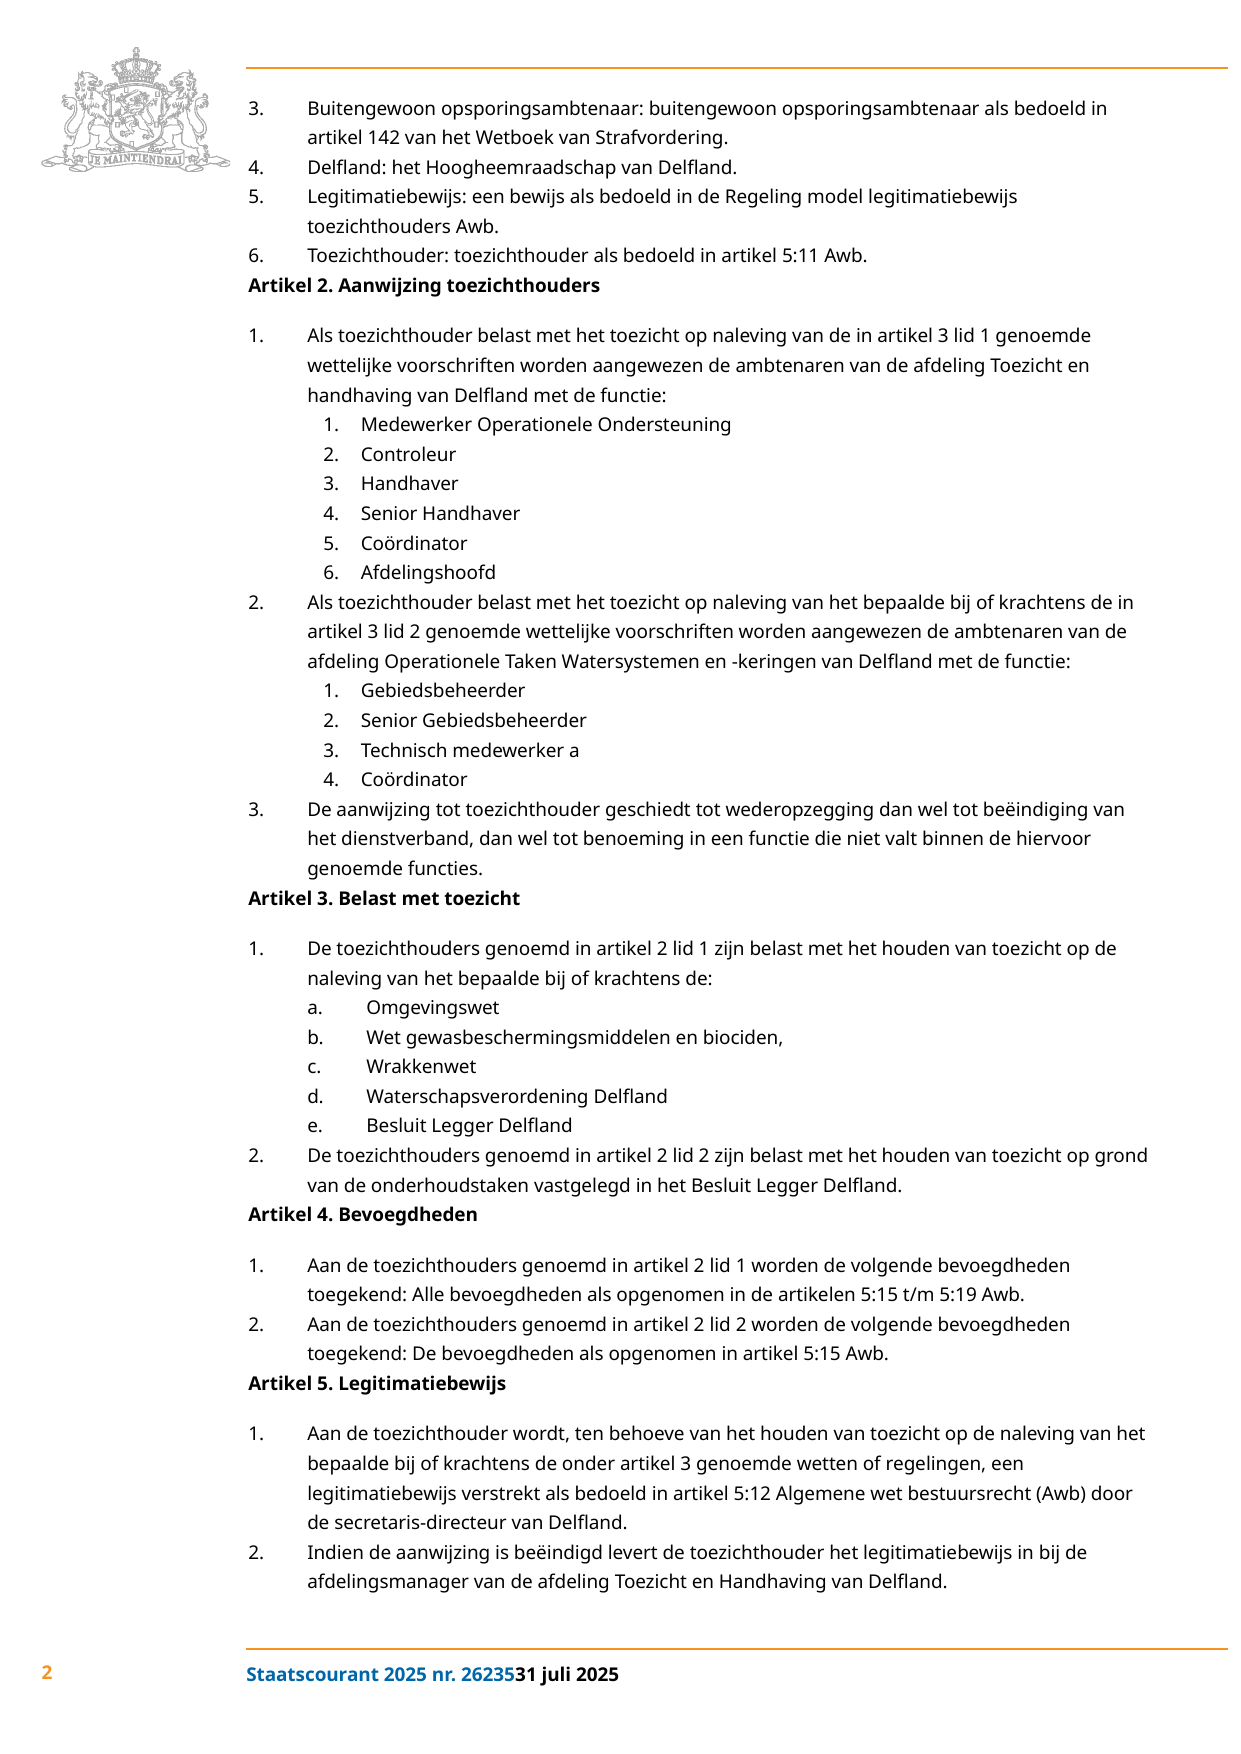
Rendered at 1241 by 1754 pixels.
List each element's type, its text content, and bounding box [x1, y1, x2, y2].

list Aan de toezichthouder wordt, ten behoeve van het houden van toezicht op de naleving van het bepaalde bij of krachtens de onder artikel 3 genoemde wetten of regelingen, een legitimatiebewijs verstrekt als bedoeld in artikel 5:12 Algemene wet bestuursrecht (Awb) door de secretaris-directeur van Delfland. [248, 1421, 1152, 1535]
picture [41, 47, 231, 172]
list Toezichthouder: toezichthouder als bedoeld in artikel 5:11 Awb. [248, 243, 1152, 268]
list Gebiedsbeheerder [323, 678, 1152, 703]
list Besluit Legger Delfland [307, 1113, 1152, 1138]
list Aan de toezichthouders genoemd in artikel 2 lid 2 worden de volgende bevoegdheden toegekend: De bevoegdheden als opgenomen in artikel 5:15 Awb. [248, 1311, 1152, 1366]
list Wrakkenwet [307, 1053, 1152, 1079]
text Artikel 3. Belast met toezicht [248, 885, 1152, 911]
list Medewerker Operationele Ondersteuning [323, 411, 1152, 437]
list Als toezichthouder belast met het toezicht op naleving van de in artikel 3 lid 1 genoemde wettelijke voorschriften worden aangewezen de ambtenaren van de afdeling Toezicht en handhaving van Delfland met de functie: [248, 323, 1152, 408]
list Afdelingshoofd [323, 559, 1152, 585]
list De toezichthouders genoemd in artikel 2 lid 1 zijn belast met het houden van toezicht op de naleving van het bepaalde bij of krachtens de: [248, 935, 1152, 991]
list Senior Gebiedsbeheerder [323, 707, 1152, 733]
list Delfland: het Hoogheemraadschap van Delfland. [248, 154, 1152, 180]
list Legitimatiebewijs: een bewijs als bedoeld in de Regeling model legitimatiebewijs toezichthouders Awb. [248, 183, 1152, 239]
list De aanwijzing tot toezichthouder geschiedt tot wederopzegging dan wel tot beëindiging van het dienstverband, dan wel tot benoeming in een functie die niet valt binnen de hiervoor genoemde functies. [248, 796, 1152, 881]
list Aan de toezichthouders genoemd in artikel 2 lid 1 worden de volgende bevoegdheden toegekend: Alle bevoegdheden als opgenomen in de artikelen 5:15 t/m 5:19 Awb. [248, 1252, 1152, 1307]
list Omgevingswet [307, 994, 1152, 1020]
list Wet gewasbeschermingsmiddelen en biociden, [307, 1024, 1152, 1050]
list Technisch medewerker a [323, 737, 1152, 763]
text Artikel 4. Bevoegdheden [248, 1201, 1152, 1227]
text Artikel 2. Aanwijzing toezichthouders [248, 272, 1152, 298]
list Handhaver [323, 471, 1152, 496]
text Artikel 5. Legitimatiebewijs [248, 1370, 1152, 1396]
list De toezichthouders genoemd in artikel 2 lid 2 zijn belast met het houden van toezicht op grond van de onderhoudstaken vastgelegd in het Besluit Legger Delfland. [248, 1142, 1152, 1198]
list Indien de aanwijzing is beëindigd levert de toezichthouder het legitimatiebewijs in bij de afdelingsmanager van de afdeling Toezicht en Handhaving van Delfland. [248, 1539, 1152, 1594]
list Coördinator [323, 766, 1152, 792]
list Coördinator [323, 530, 1152, 556]
list Controleur [323, 441, 1152, 467]
list Als toezichthouder belast met het toezicht op naleving van het bepaalde bij of krachtens de in artikel 3 lid 2 genoemde wettelijke voorschriften worden aangewezen de ambtenaren van de afdeling Operationele Taken Watersystemen en -keringen van Delfland met de functie: [248, 589, 1152, 674]
list Waterschapsverordening Delfland [307, 1083, 1152, 1109]
list Buitengewoon opsporingsambtenaar: buitengewoon opsporingsambtenaar als bedoeld in artikel 142 van het Wetboek van Strafvordering. [248, 95, 1152, 150]
list Senior Handhaver [323, 500, 1152, 526]
